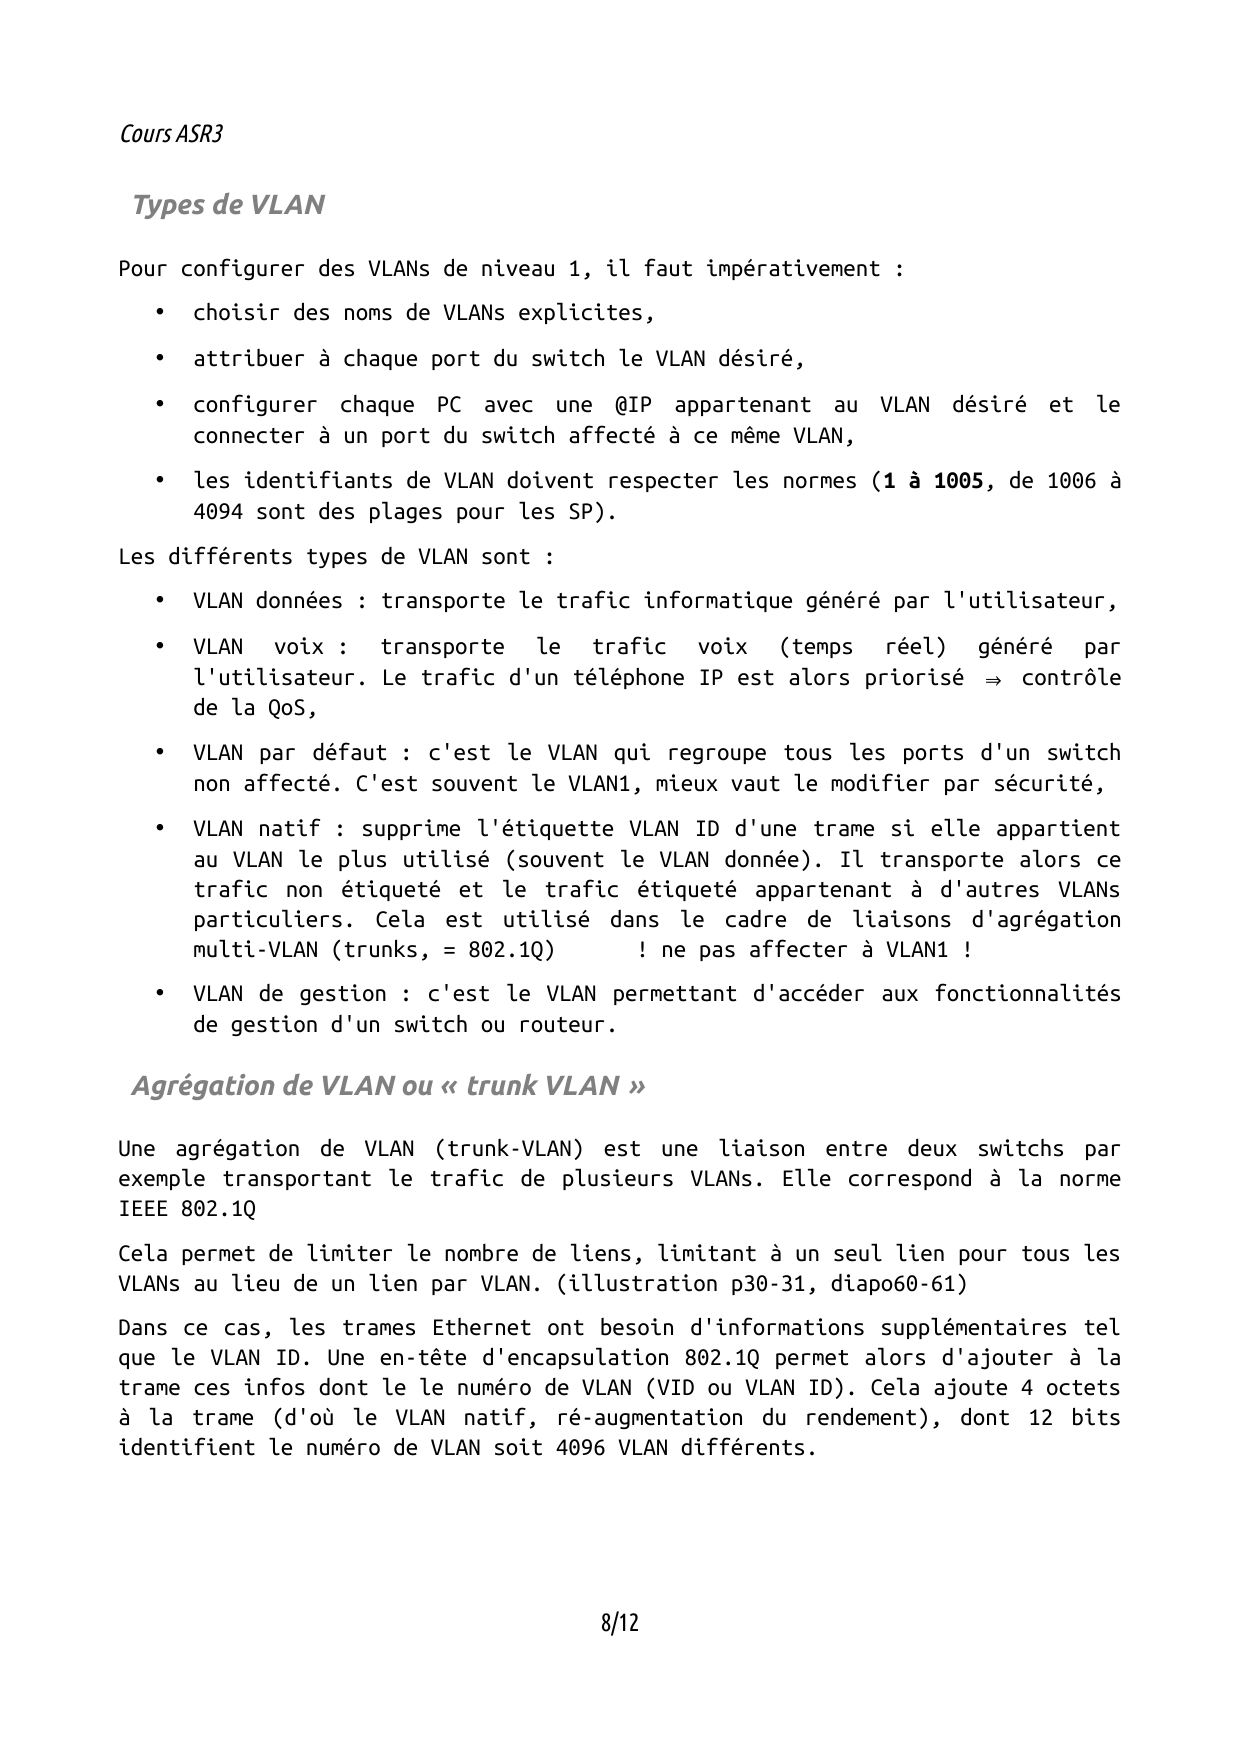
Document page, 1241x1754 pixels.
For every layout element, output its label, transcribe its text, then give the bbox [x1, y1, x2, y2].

list VLAN par défaut : c'est le VLAN qui regroupe tous les ports d'un switch non affecté. C'est souvent le VLAN1, mieux vaut le modifier par sécurité, [156, 739, 1122, 796]
list VLAN natif : supprime l'étiquette VLAN ID d'une trame si elle appartient au VLAN le plus utilisé (souvent le VLAN donnée). Il transporte alors ce trafic non étiqueté et le trafic étiqueté appartenant à d'autres VLANs particuliers. Cela est utilisé dans le cadre de liaisons d'agrégation multi-VLAN (trunks, = 802.1Q) ! ne pas affecter à VLAN1 ! [156, 815, 1122, 961]
list VLAN de gestion : c'est le VLAN permettant d'accéder aux fonctionnalités de gestion d'un switch ou routeur. [156, 981, 1122, 1037]
list attribuer à chaque port du switch le VLAN désiré, [156, 346, 1122, 372]
text Cela permet de limiter le nombre de liens, limitant à un seul lien pour tous les VLANs au lieu de un lien par VLAN. (illustration p30-31, diapo60-61) [118, 1240, 1122, 1295]
list configurer chaque PC avec une @IP appartenant au VLAN désiré et le connecter à un port du switch affecté à ce même VLAN, [156, 392, 1122, 448]
list choisir des noms de VLANs explicites, [156, 300, 1122, 326]
text Dans ce cas, les trames Ethernet ont besoin d'informations supplémentaires tel que le VLAN ID. Une en-tête d'encapsulation 802.1Q permet alors d'ajouter à la trame ces infos dont le le numéro de VLAN (VID ou VLAN ID). Cela ajoute 4 octets à la trame (d'où le VLAN natif, ré-augmentation du rendement), dont 12 bits identifient le numéro de VLAN soit 4096 VLAN différents. [118, 1315, 1122, 1460]
list VLAN voix : transporte le trafic voix (temps réel) généré par l'utilisateur. Le trafic d'un téléphone IP est alors priorisé ⇒ contrôle de la QoS, [156, 634, 1122, 720]
list VLAN données : transporte le trafic informatique généré par l'utilisateur, [156, 588, 1122, 614]
subtitle Agrégation de VLAN ou « trunk VLAN » [130, 1068, 1122, 1100]
text Pour configurer des VLANs de niveau 1, il faut impérativement : [118, 255, 1122, 280]
text Une agrégation de VLAN (trunk-VLAN) est une liaison entre deux switchs par exemple transportant le trafic de plusieurs VLANs. Elle correspond à la norme IEEE 802.1Q [118, 1136, 1122, 1221]
subtitle Types de VLAN [130, 188, 1122, 220]
text Les différents types de VLAN sont : [118, 543, 1122, 568]
list les identifiants de VLAN doivent respecter les normes (1 à 1005, de 1006 à 4094 sont des plages pour les SP). [156, 468, 1122, 524]
